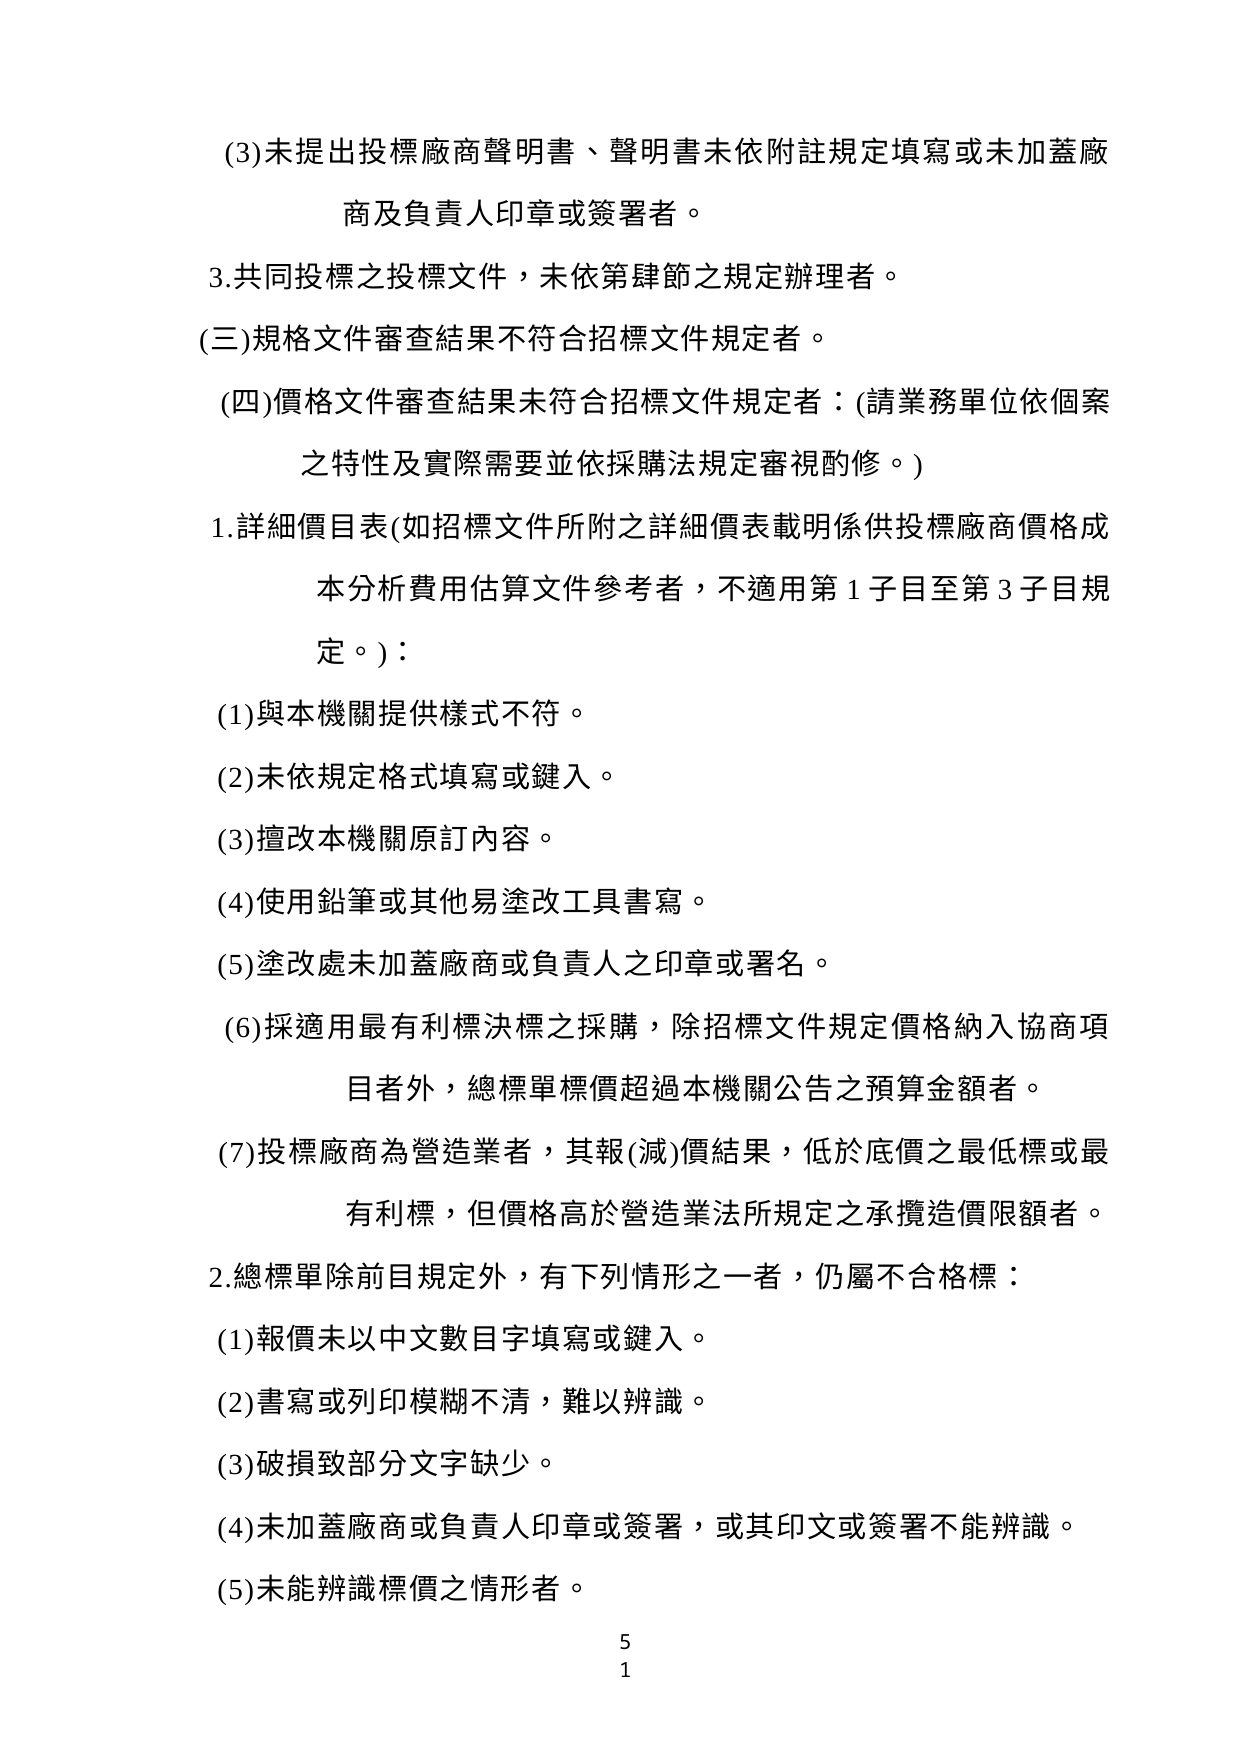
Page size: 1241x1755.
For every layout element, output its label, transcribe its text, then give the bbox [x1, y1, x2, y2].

text 2.總標單除前目規定外，有下列情形之一者，仍屬不合格標： [130, 1233, 1110, 1295]
text (2)書寫或列印模糊不清，難以辨識。 [130, 1358, 1110, 1420]
text (三)規格文件審查結果不符合招標文件規定者。 [155, 295, 1110, 358]
text (4)未加蓋廠商或負責人印章或簽署，或其印文或簽署不能辨識。 [130, 1483, 1110, 1545]
text (6)採適用最有利標決標之採購，除招標文件規定價格納入協商項目者外，總標單標價超過本機關公告之預算金額者。 [130, 983, 1110, 1108]
text (1)報價未以中文數目字填寫或鍵入。 [130, 1295, 1110, 1358]
text (2)未依規定格式填寫或鍵入。 [130, 733, 1110, 795]
text (3)破損致部分文字缺少。 [130, 1420, 1110, 1483]
text (3)擅改本機關原訂內容。 [130, 795, 1110, 858]
text (7)投標廠商為營造業者，其報(減)價結果，低於底價之最低標或最有利標，但價格高於營造業法所規定之承攬造價限額者。 [130, 1108, 1110, 1233]
text 1.詳細價目表(如招標文件所附之詳細價表載明係供投標廠商價格成本分析費用估算文件參考者，不適用第1子目至第3子目規定。)： [130, 483, 1110, 670]
text (5)塗改處未加蓋廠商或負責人之印章或署名。 [130, 920, 1110, 983]
text (四)價格文件審查結果未符合招標文件規定者：(請業務單位依個案之特性及實際需要並依採購法規定審視酌修。) [194, 358, 1110, 483]
text (4)使用鉛筆或其他易塗改工具書寫。 [130, 858, 1110, 920]
text (3)未提出投標廠商聲明書、聲明書未依附註規定填寫或未加蓋廠商及負責人印章或簽署者。 [130, 108, 1110, 233]
text (1)與本機關提供樣式不符。 [130, 670, 1110, 733]
text 3.共同投標之投標文件，未依第肆節之規定辦理者。 [130, 233, 1110, 295]
text (5)未能辨識標價之情形者。 [130, 1545, 1110, 1608]
